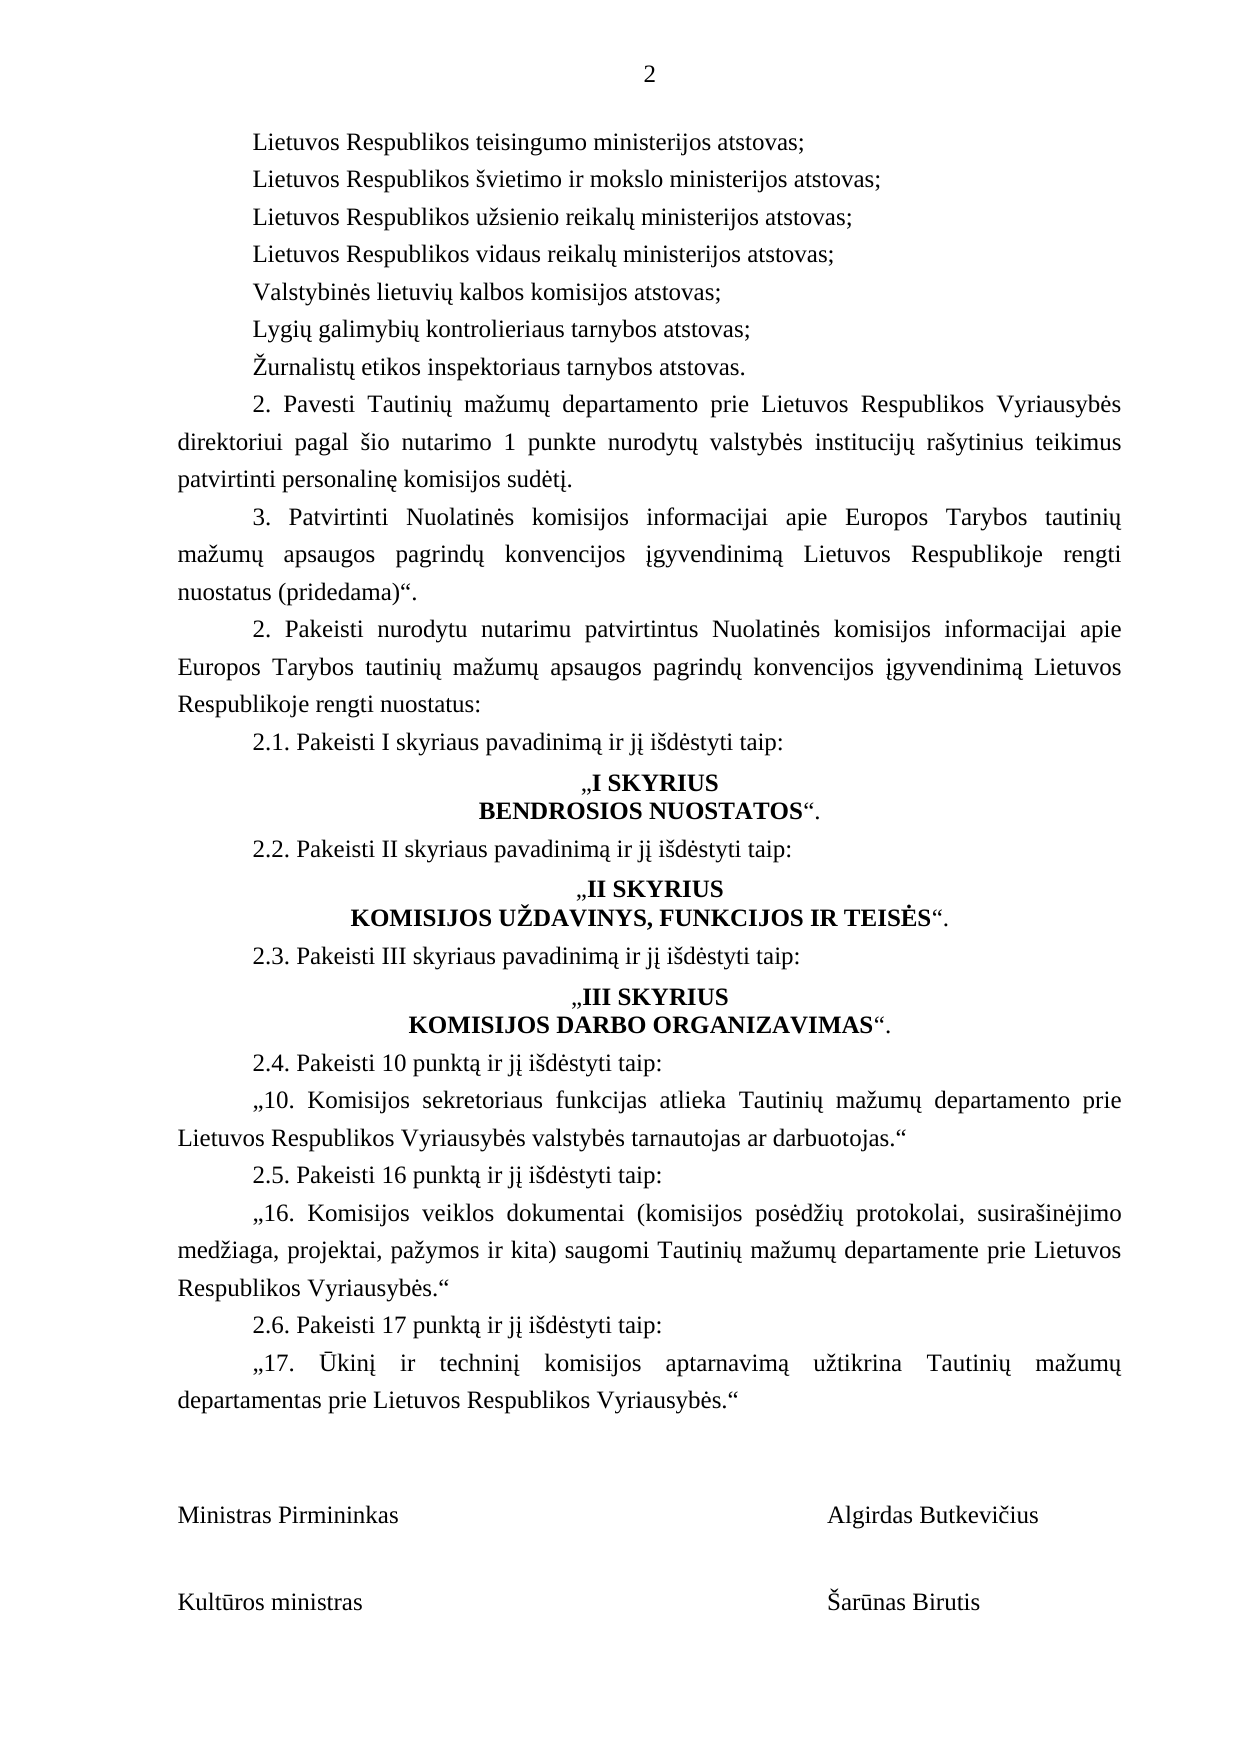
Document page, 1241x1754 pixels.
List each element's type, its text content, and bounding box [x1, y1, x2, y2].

text 2.3. Pakeisti III skyriaus pavadinimą ir jį išdėstyti taip: [177, 932, 1122, 969]
text 2.5. Pakeisti 16 punktą ir jį išdėstyti taip: [177, 1152, 1122, 1189]
text BENDROSIOS NUOSTATOS“. [177, 796, 1122, 825]
text Valstybinės lietuvių kalbos komisijos atstovas; [177, 268, 1122, 306]
text „I SKYRIUS [177, 768, 1122, 796]
text „III SKYRIUS [177, 982, 1122, 1010]
text „10. Komisijos sekretoriaus funkcijas atlieka Tautinių mažumų departamento prie Lietuvos Respublikos Vyriausybės valstybės tarnautojas ar darbuotojas.“ [177, 1077, 1122, 1152]
text 3. Patvirtinti Nuolatinės komisijos informacijai apie Europos Tarybos tautinių mažumų apsaugos pagrindų konvencijos įgyvendinimą Lietuvos Respublikoje rengti nuostatus (pridedama)“. [177, 493, 1122, 606]
text Žurnalistų etikos inspektoriaus tarnybos atstovas. [177, 343, 1122, 381]
text „17. Ūkinį ir techninį komisijos aptarnavimą užtikrina Tautinių mažumų departamentas prie Lietuvos Respublikos Vyriausybės.“ [177, 1339, 1122, 1414]
text Ministras Pirmininkas Algirdas Butkevičius [177, 1500, 1122, 1529]
text 2.2. Pakeisti II skyriaus pavadinimą ir jį išdėstyti taip: [177, 825, 1122, 863]
text 2.1. Pakeisti I skyriaus pavadinimą ir jį išdėstyti taip: [177, 718, 1122, 756]
text Lietuvos Respublikos teisingumo ministerijos atstovas; [177, 118, 1122, 156]
text Kultūros ministras Šarūnas Birutis [177, 1587, 1122, 1615]
text „II SKYRIUS [177, 874, 1122, 903]
text KOMISIJOS DARBO ORGANIZAVIMAS“. [177, 1010, 1122, 1039]
text 2.6. Pakeisti 17 punktą ir jį išdėstyti taip: [177, 1302, 1122, 1339]
text Lietuvos Respublikos švietimo ir mokslo ministerijos atstovas; [177, 156, 1122, 193]
text Lietuvos Respublikos vidaus reikalų ministerijos atstovas; [177, 231, 1122, 268]
text „16. Komisijos veiklos dokumentai (komisijos posėdžių protokolai, susirašinėjimo medžiaga, projektai, pažymos ir kita) saugomi Tautinių mažumų departamente prie Lietuvos Respublikos Vyriausybės.“ [177, 1189, 1122, 1302]
text 2. Pavesti Tautinių mažumų departamento prie Lietuvos Respublikos Vyriausybės direktoriui pagal šio nutarimo 1 punkte nurodytų valstybės institucijų rašytinius teikimus patvirtinti personalinę komisijos sudėtį. [177, 381, 1122, 493]
text Lygių galimybių kontrolieriaus tarnybos atstovas; [177, 306, 1122, 343]
text 2. Pakeisti nurodytu nutarimu patvirtintus Nuolatinės komisijos informacijai apie Europos Tarybos tautinių mažumų apsaugos pagrindų konvencijos įgyvendinimą Lietuvos Respublikoje rengti nuostatus: [177, 606, 1122, 718]
text Lietuvos Respublikos užsienio reikalų ministerijos atstovas; [177, 193, 1122, 231]
text 2.4. Pakeisti 10 punktą ir jį išdėstyti taip: [177, 1039, 1122, 1077]
text KOMISIJOS UŽDAVINYS, FUNKCIJOS IR TEISĖS“. [177, 903, 1122, 932]
